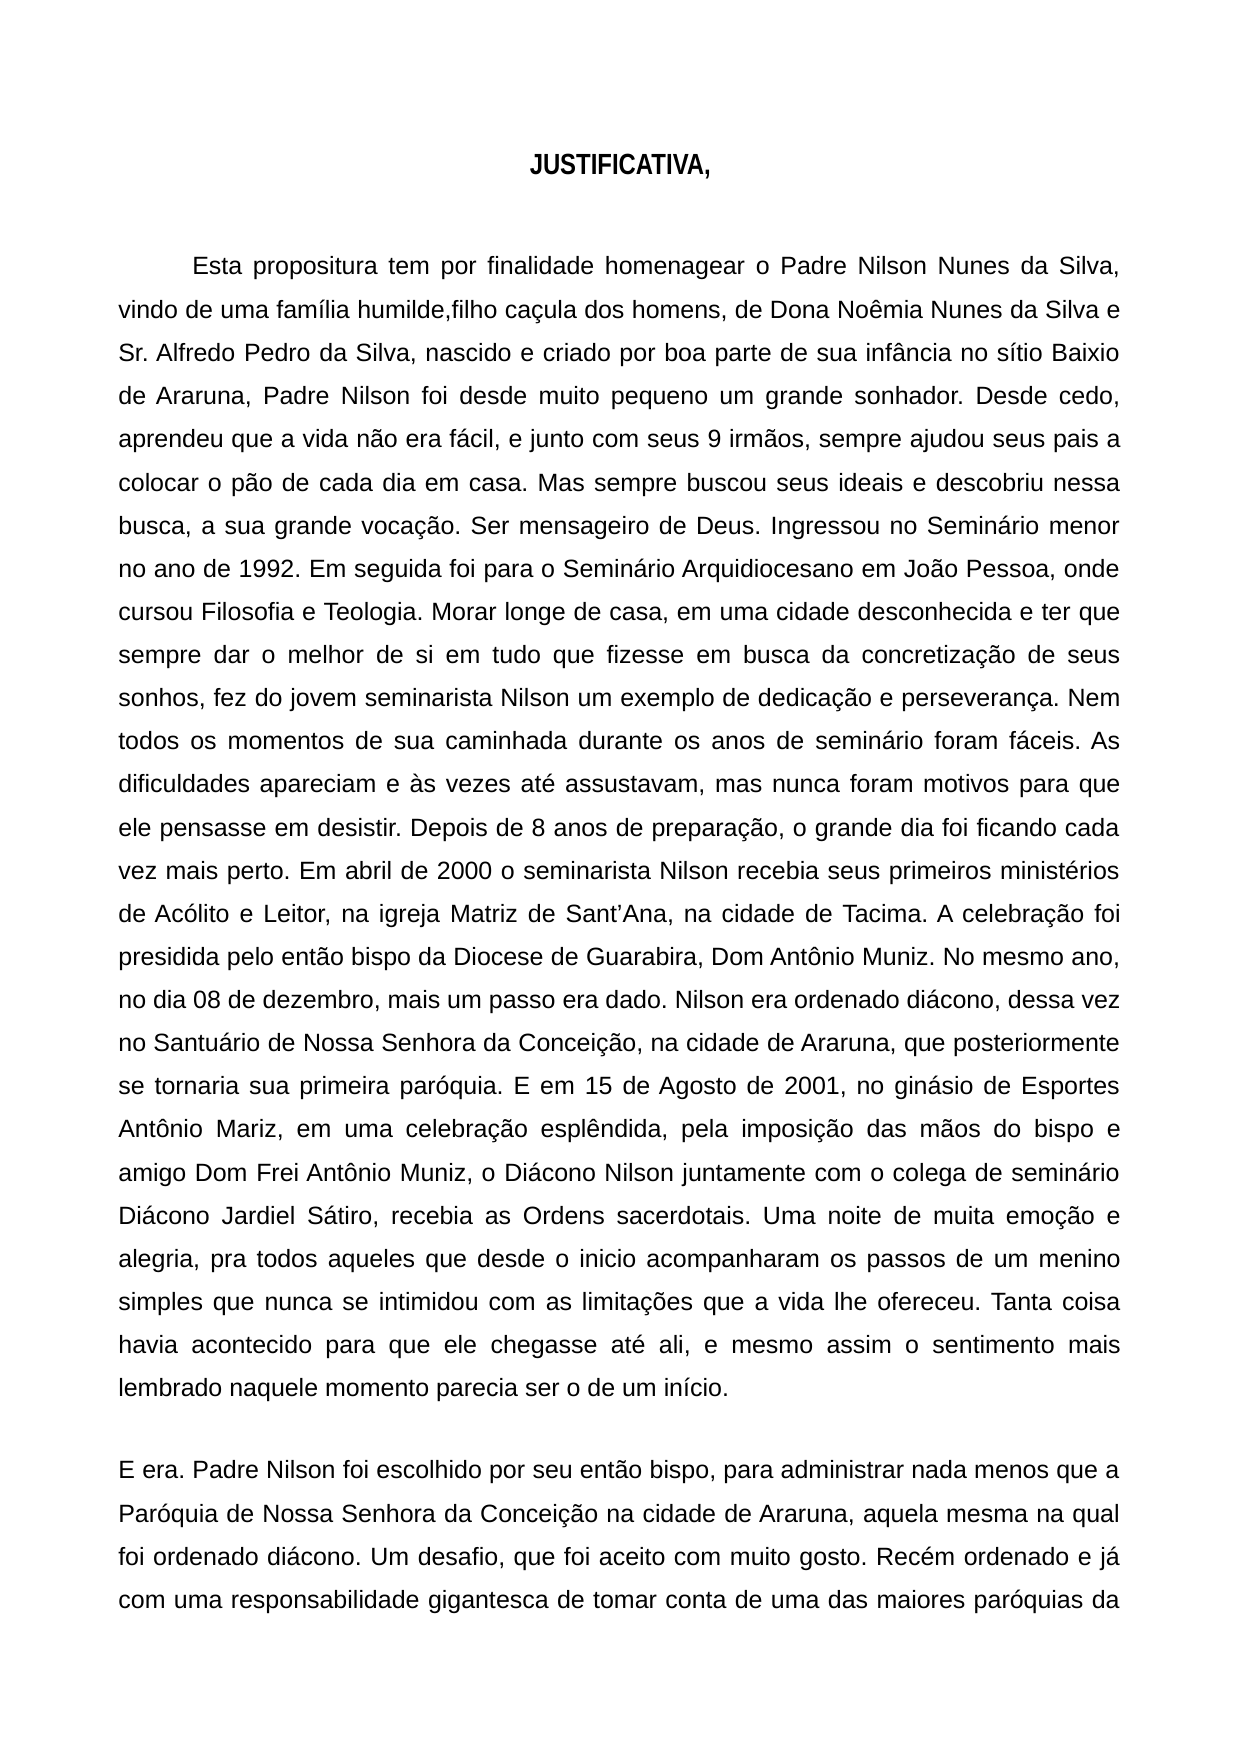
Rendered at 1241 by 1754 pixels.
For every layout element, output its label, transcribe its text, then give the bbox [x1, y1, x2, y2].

text E era. Padre Nilson foi escolhido por seu então bispo, para administrar nada menos que a Paróquia de Nossa Senhora da Conceição na cidade de Araruna, aquela mesma na qual foi ordenado diácono. Um desafio, que foi aceito com muito gosto. Recém ordenado e já com uma responsabilidade gigantesca de tomar conta de uma das maiores paróquias da [118, 1455, 1122, 1613]
text JUSTIFICATIVA, [118, 147, 1122, 180]
text Esta propositura tem por finalidade homenagear o Padre Nilson Nunes da Silva, vindo de uma família humilde,filho caçula dos homens, de Dona Noêmia Nunes da Silva e Sr. Alfredo Pedro da Silva, nascido e criado por boa parte de sua infância no sítio Baixio de Araruna, Padre Nilson foi desde muito pequeno um grande sonhador. Desde cedo, aprendeu que a vida não era fácil, e junto com seus 9 irmãos, sempre ajudou seus pais a colocar o pão de cada dia em casa. Mas sempre buscou seus ideais e descobriu nessa busca, a sua grande vocação. Ser mensageiro de Deus. Ingressou no Seminário menor no ano de 1992. Em seguida foi para o Seminário Arquidiocesano em João Pessoa, onde cursou Filosofia e Teologia. Morar longe de casa, em uma cidade desconhecida e ter que sempre dar o melhor de si em tudo que fizesse em busca da concretização de seus sonhos, fez do jovem seminarista Nilson um exemplo de dedicação e perseverança. Nem todos os momentos de sua caminhada durante os anos de seminário foram fáceis. As dificuldades apareciam e às vezes até assustavam, mas nunca foram motivos para que ele pensasse em desistir. Depois de 8 anos de preparação, o grande dia foi ficando cada vez mais perto. Em abril de 2000 o seminarista Nilson recebia seus primeiros ministérios de Acólito e Leitor, na igreja Matriz de Sant’Ana, na cidade de Tacima. A celebração foi presidida pelo então bispo da Diocese de Guarabira, Dom Antônio Muniz. No mesmo ano, no dia 08 de dezembro, mais um passo era dado. Nilson era ordenado diácono, dessa vez no Santuário de Nossa Senhora da Conceição, na cidade de Araruna, que posteriormente se tornaria sua primeira paróquia. E em 15 de Agosto de 2001, no ginásio de Esportes Antônio Mariz, em uma celebração esplêndida, pela imposição das mãos do bispo e amigo Dom Frei Antônio Muniz, o Diácono Nilson juntamente com o colega de seminário Diácono Jardiel Sátiro, recebia as Ordens sacerdotais. Uma noite de muita emoção e alegria, pra todos aqueles que desde o inicio acompanharam os passos de um menino simples que nunca se intimidou com as limitações que a vida lhe ofereceu. Tanta coisa havia acontecido para que ele chegasse até ali, e mesmo assim o sentimento mais lembrado naquele momento parecia ser o de um início. [118, 247, 1122, 1402]
